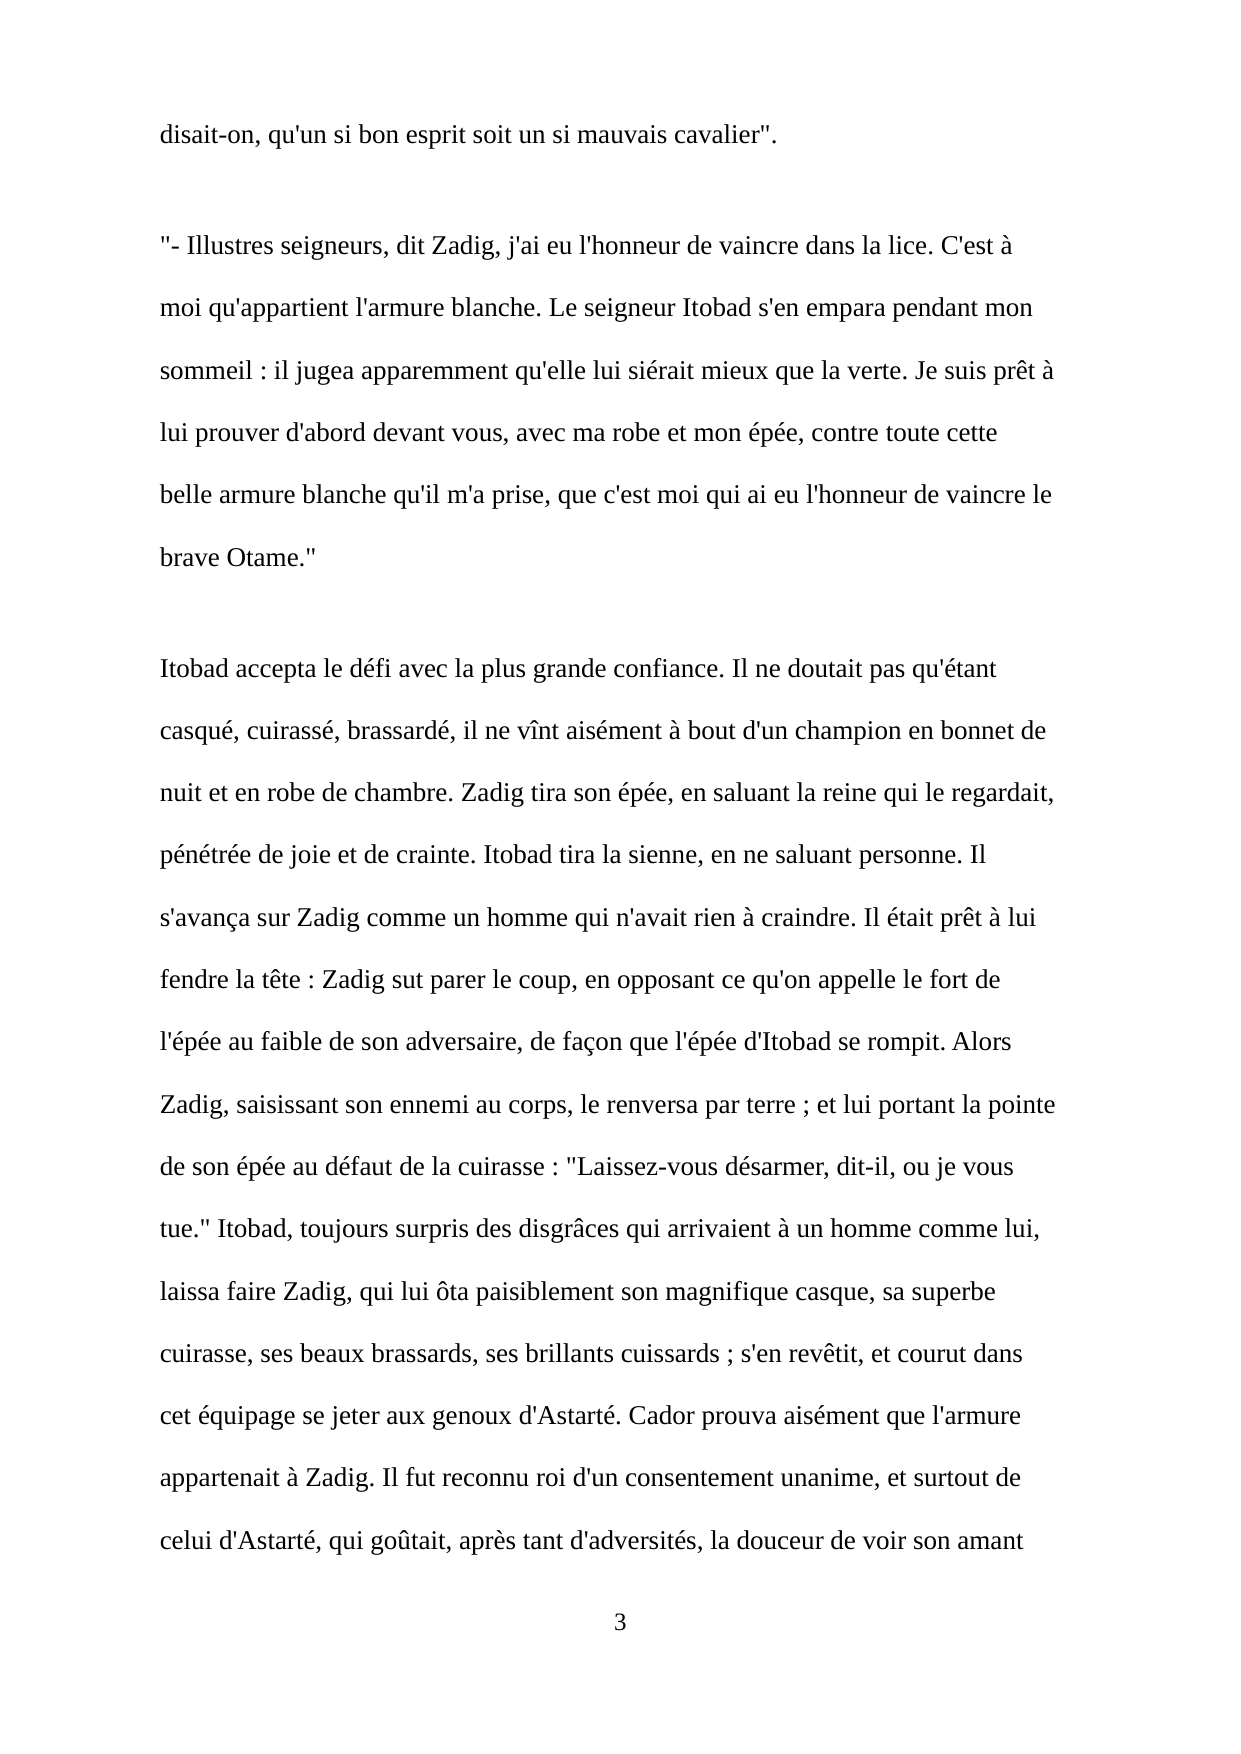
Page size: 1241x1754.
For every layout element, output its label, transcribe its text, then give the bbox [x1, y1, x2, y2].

text disait-on, qu'un si bon esprit soit un si mauvais cavalier". [159, 118, 1057, 149]
text "- Illustres seigneurs, dit Zadig, j'ai eu l'honneur de vaincre dans la lice. C'est à moi qu'appartient l'armure blanche. Le seigneur Itobad s'en empara pendant mon sommeil : il jugea apparemment qu'elle lui siérait mieux que la verte. Je suis prêt à lui prouver d'abord devant vous, avec ma robe et mon épée, contre toute cette belle armure blanche qu'il m'a prise, que c'est moi qui ai eu l'honneur de vaincre le brave Otame." [159, 229, 1057, 572]
text Itobad accepta le défi avec la plus grande confiance. Il ne doutait pas qu'étant casqué, cuirassé, brassardé, il ne vînt aisément à bout d'un champion en bonnet de nuit et en robe de chambre. Zadig tira son épée, en saluant la reine qui le regardait, pénétrée de joie et de crainte. Itobad tira la sienne, en ne saluant personne. Il s'avança sur Zadig comme un homme qui n'avait rien à craindre. Il était prêt à lui fendre la tête : Zadig sut parer le coup, en opposant ce qu'on appelle le fort de l'épée au faible de son adversaire, de façon que l'épée d'Itobad se rompit. Alors Zadig, saisissant son ennemi au corps, le renversa par terre ; et lui portant la pointe de son épée au défaut de la cuirasse : "Laissez-vous désarmer, dit-il, ou je vous tue." Itobad, toujours surpris des disgrâces qui arrivaient à un homme comme lui, laissa faire Zadig, qui lui ôta paisiblement son magnifique casque, sa superbe cuirasse, ses beaux brassards, ses brillants cuissards ; s'en revêtit, et courut dans cet équipage se jeter aux genoux d'Astarté. Cador prouva aisément que l'armure appartenait à Zadig. Il fut reconnu roi d'un consentement unanime, et surtout de celui d'Astarté, qui goûtait, après tant d'adversités, la douceur de voir son amant [159, 652, 1057, 1555]
